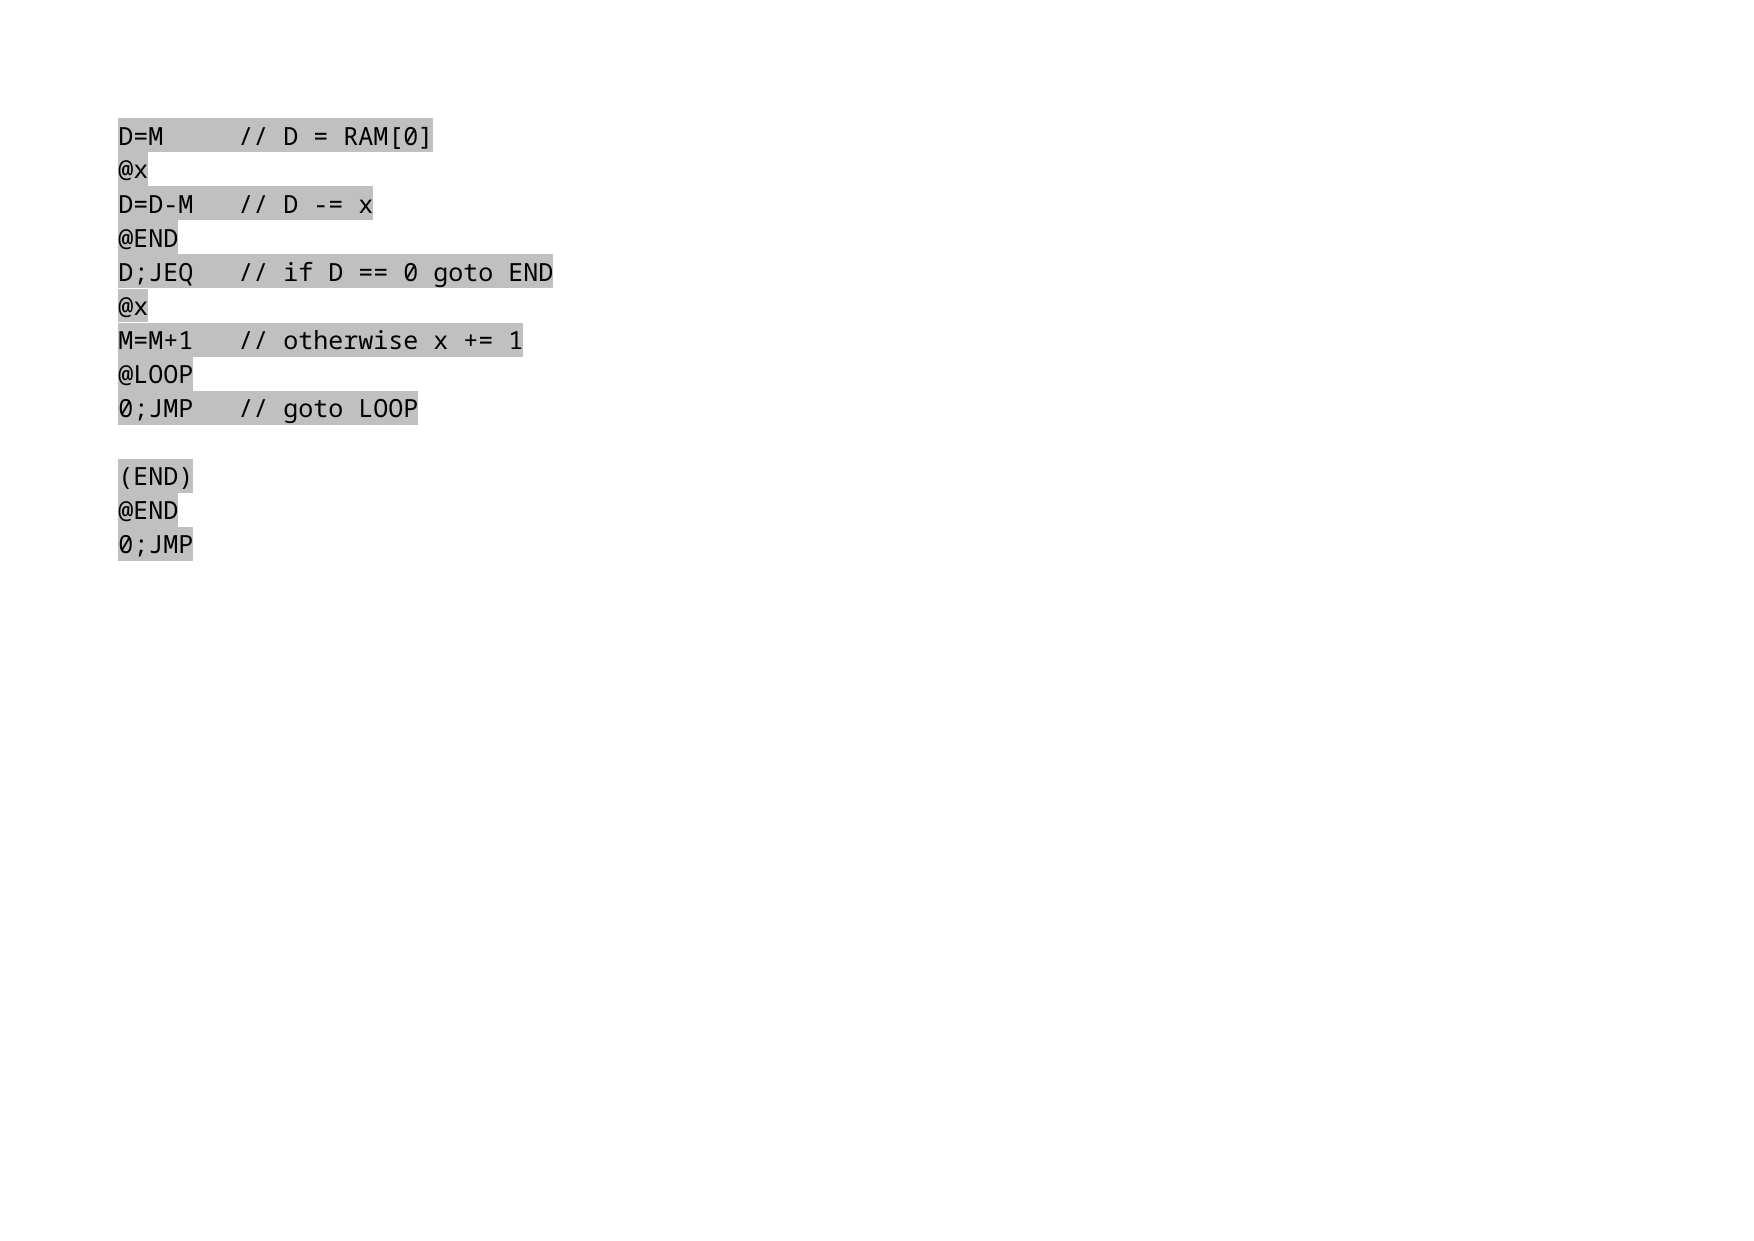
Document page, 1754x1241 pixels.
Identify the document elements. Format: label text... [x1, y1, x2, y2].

text @END [118, 220, 1636, 254]
text 0;JMP // goto LOOP [118, 391, 1636, 425]
text (END) [118, 459, 1636, 493]
text @x [118, 152, 1636, 186]
text 0;JMP [118, 527, 1636, 561]
text M=M+1 // otherwise x += 1 [118, 322, 1636, 357]
text @x [118, 288, 1636, 322]
text D;JEQ // if D == 0 goto END [118, 254, 1636, 288]
text @END [118, 493, 1636, 527]
text D=D-M // D -= x [118, 186, 1636, 220]
text D=M // D = RAM[0] [118, 118, 1636, 152]
text @LOOP [118, 357, 1636, 391]
